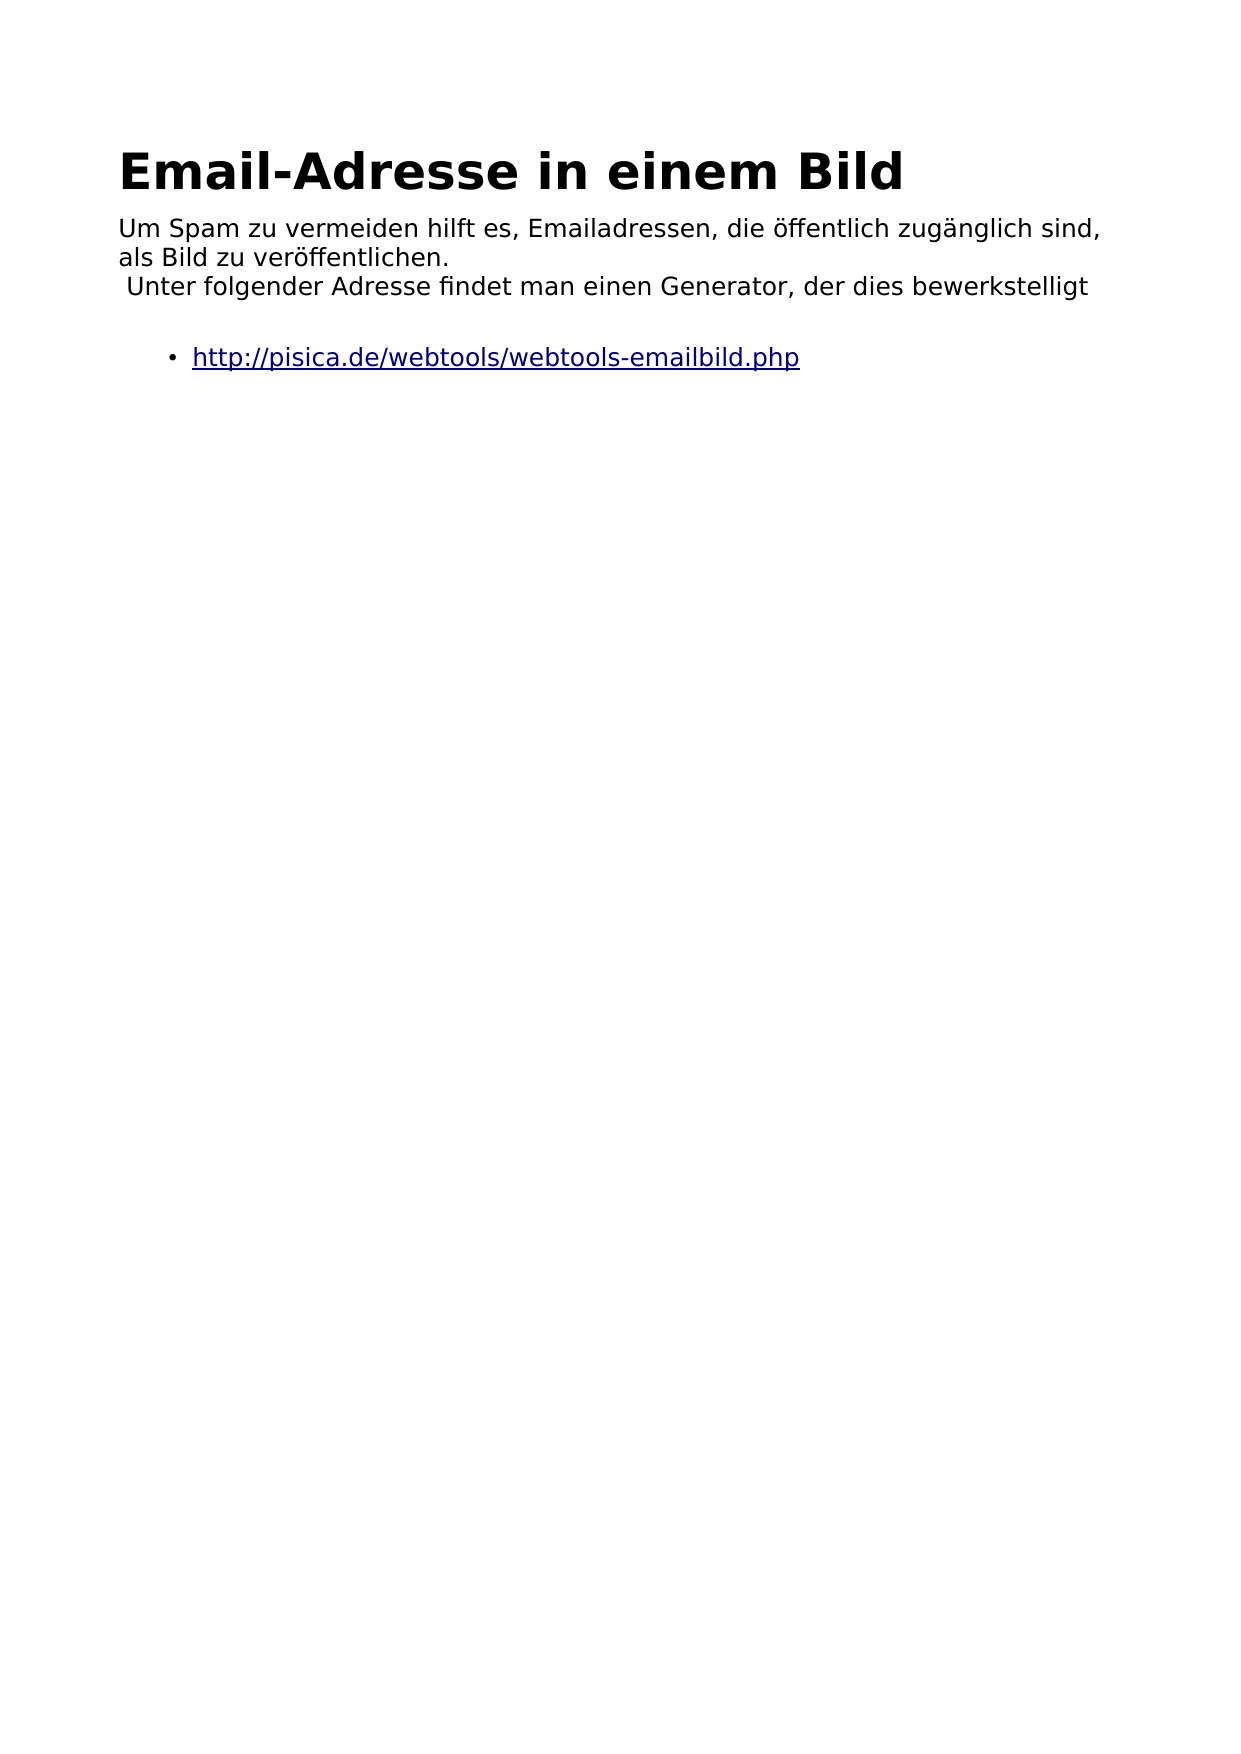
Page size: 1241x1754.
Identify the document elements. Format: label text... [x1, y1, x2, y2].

subtitle Email-Adresse in einem Bild [118, 143, 1122, 201]
list http://pisica.de/webtools/webtools-emailbild.php [177, 343, 1122, 372]
text Um Spam zu vermeiden hilft es, Emailadressen, die öffentlich zugänglich sind, als Bild zu veröffentlichen. Unter folgender Adresse findet man einen Generator, der dies bewerkstelligt [118, 214, 1122, 301]
